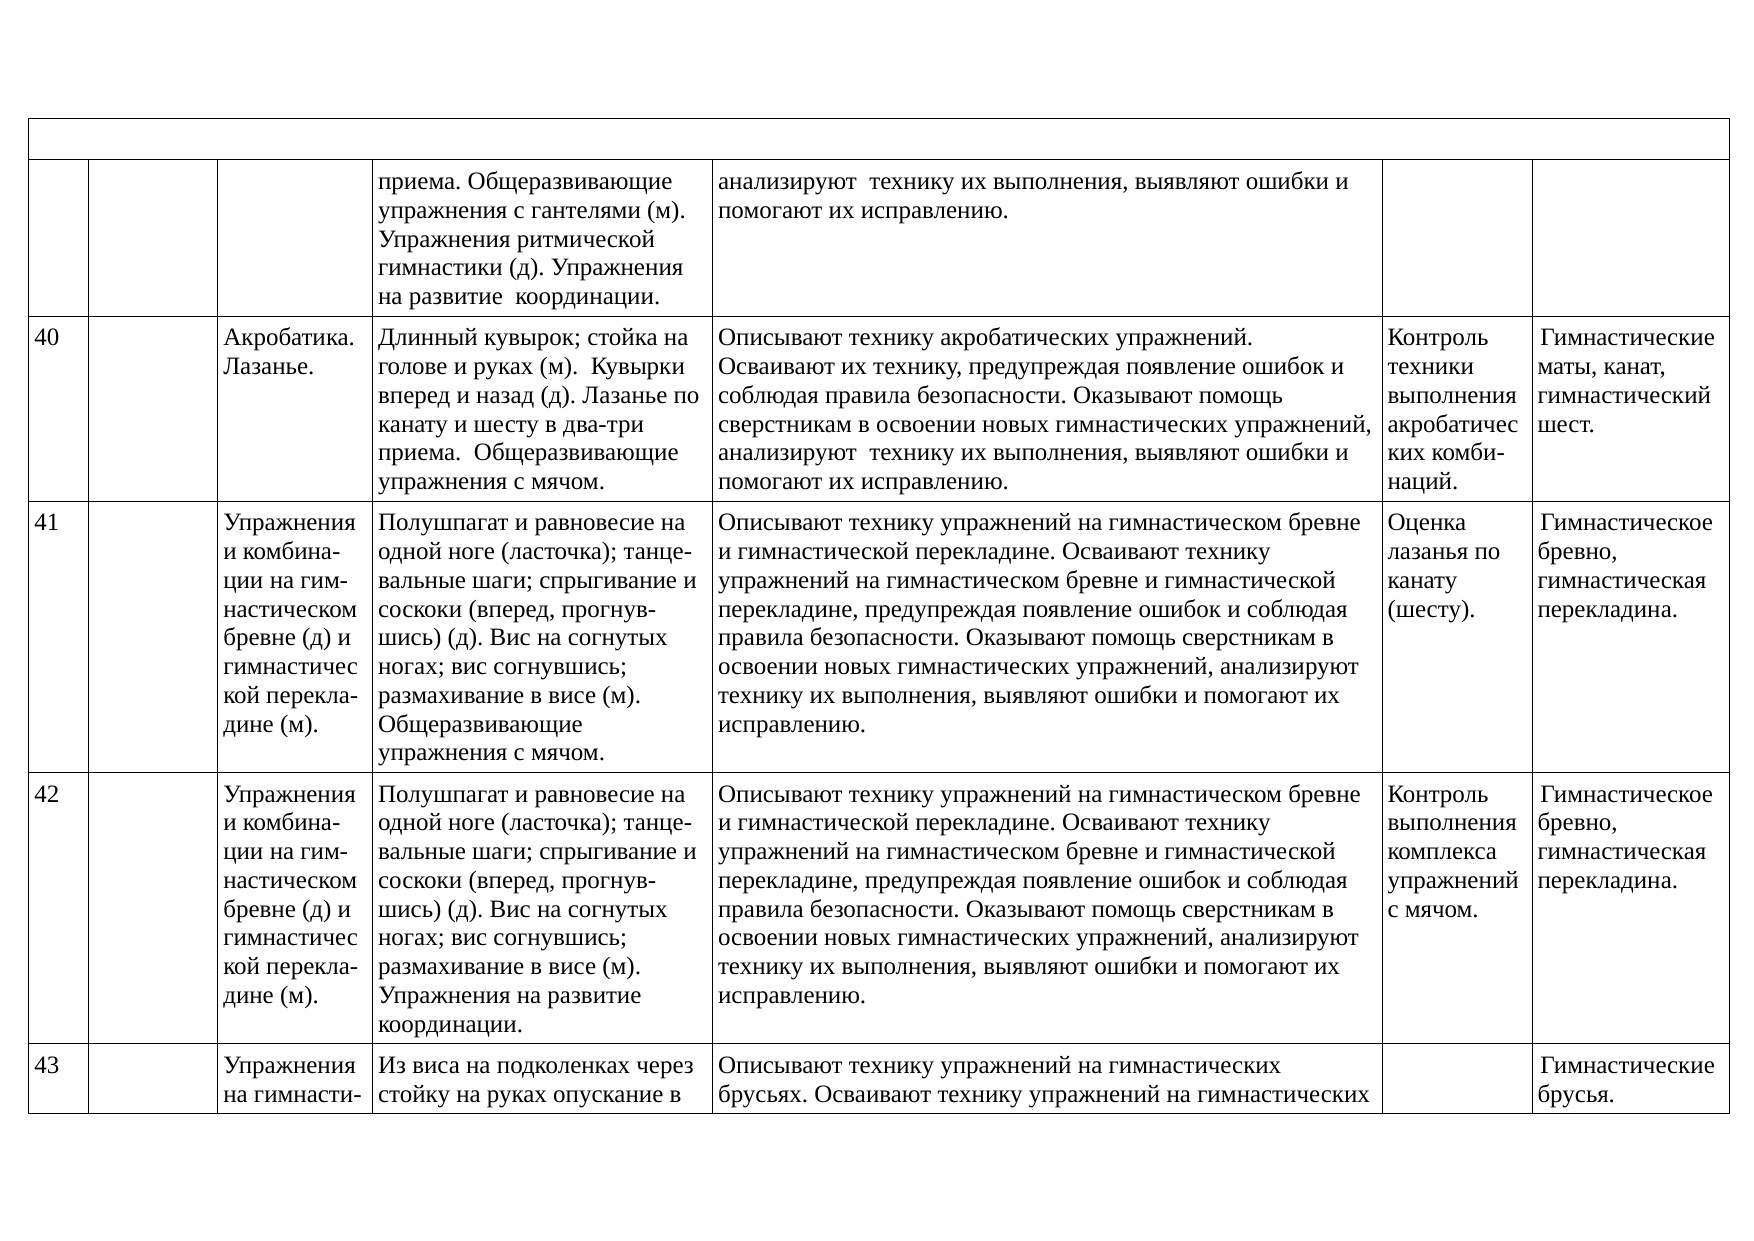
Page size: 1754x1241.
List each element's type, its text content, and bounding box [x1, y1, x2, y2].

table_cell Описывают технику упражнений на гимнастическом бревне и гимнастической перекладине. Осваивают технику упражнений на гимнастическом бревне и гимнастической перекладине, предупреждая появление ошибок и соблюдая правила безопасности. Оказывают помощь сверстникам в освоении новых гимнастических упражнений, анализируют технику их выполнения, выявляют ошибки и помогают их исправлению. [713, 502, 1382, 772]
table_cell [89, 160, 217, 316]
table_cell Гимнастические брусья. [1533, 1044, 1729, 1113]
table_cell 43 [29, 1044, 88, 1113]
table_cell анализируют технику их выполнения, выявляют ошибки и помогают их исправлению. [713, 160, 1382, 316]
table_cell Описывают технику упражнений на гимнастическом бревне и гимнастической перекладине. Осваивают технику упражнений на гимнастическом бревне и гимнастической перекладине, предупреждая появление ошибок и соблюдая правила безопасности. Оказывают помощь сверстникам в освоении новых гимнастических упражнений, анализируют технику их выполнения, выявляют ошибки и помогают их исправлению. [713, 773, 1382, 1043]
table_cell Упражнения и комбина-ции на гим-настическом бревне (д) и гимнастической перекла-дине (м). [218, 502, 372, 772]
table_cell Гимнастическое бревно, гимнастическая перекладина. [1533, 773, 1729, 1043]
table_cell Гимнастические маты, канат, гимнастический шест. [1533, 317, 1729, 501]
table_cell Гимнастическое бревно, гимнастическая перекладина. [1533, 502, 1729, 772]
table_cell [1383, 1044, 1532, 1113]
table_cell 41 [29, 502, 88, 772]
table_cell Акробатика. Лазанье. [218, 317, 372, 501]
table_header [29, 119, 1729, 159]
table_cell Контроль выполнения комплекса упражнений с мячом. [1383, 773, 1532, 1043]
table_cell Полушпагат и равновесие на одной ноге (ласточка); танце-вальные шаги; спрыгивание и соскоки (вперед, прогнув-шись) (д). Вис на согнутых ногах; вис согнувшись; размахивание в висе (м). Упражнения на развитие координации. [373, 773, 712, 1043]
table_cell [89, 1044, 217, 1113]
table_cell [89, 773, 217, 1043]
table_cell Длинный кувырок; стойка на голове и руках (м). Кувырки вперед и назад (д). Лазанье по канату и шесту в два-три приема. Общеразвивающие упражнения с мячом. [373, 317, 712, 501]
table_cell 42 [29, 773, 88, 1043]
table_cell [1533, 160, 1729, 316]
table_cell [89, 317, 217, 501]
table_cell Контроль техники выполнения акробатических комби-наций. [1383, 317, 1532, 501]
table_cell [218, 160, 372, 316]
table_cell Описывают технику упражнений на гимнастических брусьях. Осваивают технику упражнений на гимнастических [713, 1044, 1382, 1113]
table_cell [1383, 160, 1532, 316]
table_cell Оценка лазанья по канату (шесту). [1383, 502, 1532, 772]
table_cell Из виса на подколенках через стойку на руках опускание в [373, 1044, 712, 1113]
table_cell [89, 502, 217, 772]
table_cell [29, 160, 88, 316]
table_cell Описывают технику акробатических упражнений. Осваивают их технику, предупреждая появление ошибок и соблюдая правила безопасности. Оказывают помощь сверстникам в освоении новых гимнастических упражнений, анализируют технику их выполнения, выявляют ошибки и помогают их исправлению. [713, 317, 1382, 501]
table_cell приема. Общеразвивающие упражнения с гантелями (м). Упражнения ритмической гимнастики (д). Упражнения на развитие координации. [373, 160, 712, 316]
table_cell Полушпагат и равновесие на одной ноге (ласточка); танце-вальные шаги; спрыгивание и соскоки (вперед, прогнув-шись) (д). Вис на согнутых ногах; вис согнувшись; размахивание в висе (м). Общеразвивающие упражнения с мячом. [373, 502, 712, 772]
table_cell 40 [29, 317, 88, 501]
table_cell Упражнения и комбина-ции на гим-настическом бревне (д) и гимнастической перекла-дине (м). [218, 773, 372, 1043]
table_cell Упражнения на гимнасти- [218, 1044, 372, 1113]
